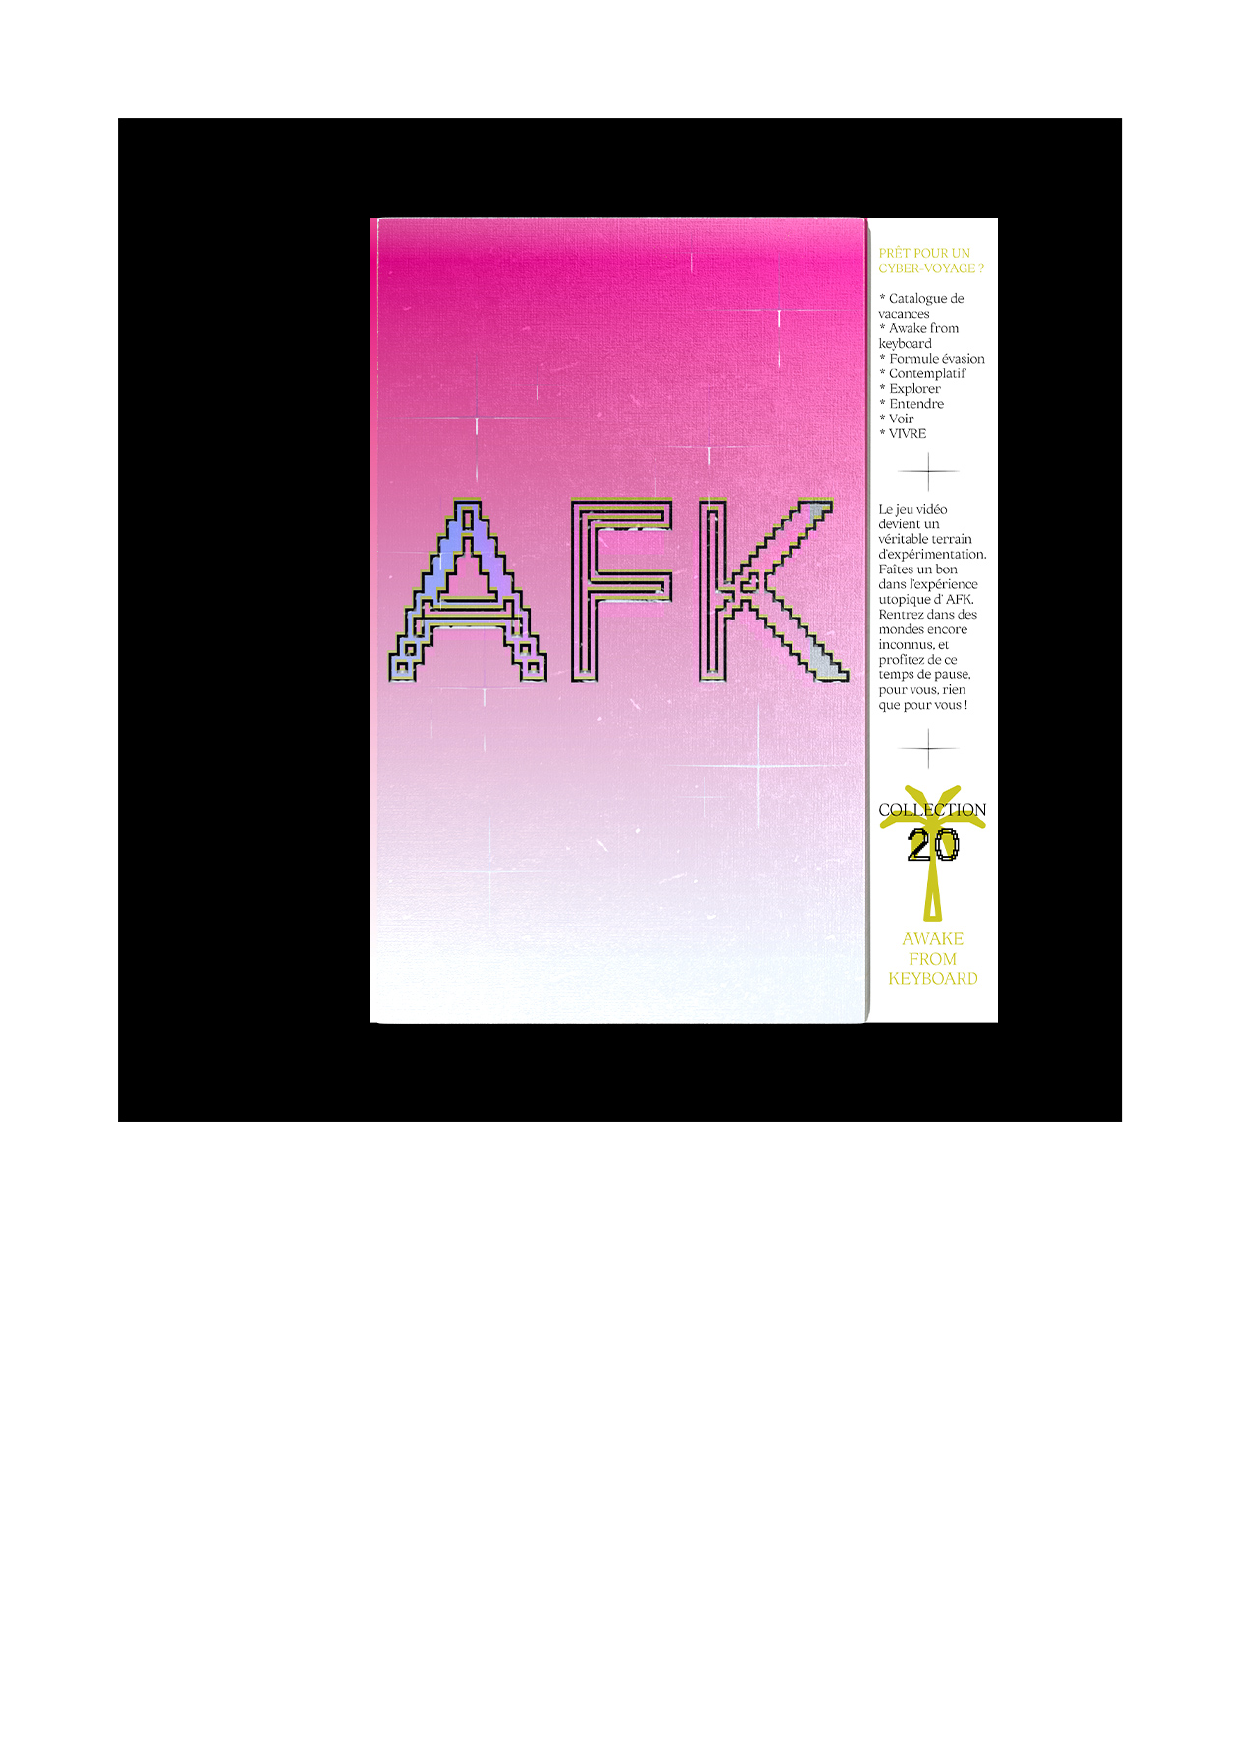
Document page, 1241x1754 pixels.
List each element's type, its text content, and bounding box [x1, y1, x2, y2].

text En + du voyage numérique que je propose, sera mis en place un dispositif print, avec un catalogue de vacances qui regroupe les différentes destinations en VR. [118, 1122, 1122, 1128]
picture [118, 118, 1123, 1122]
